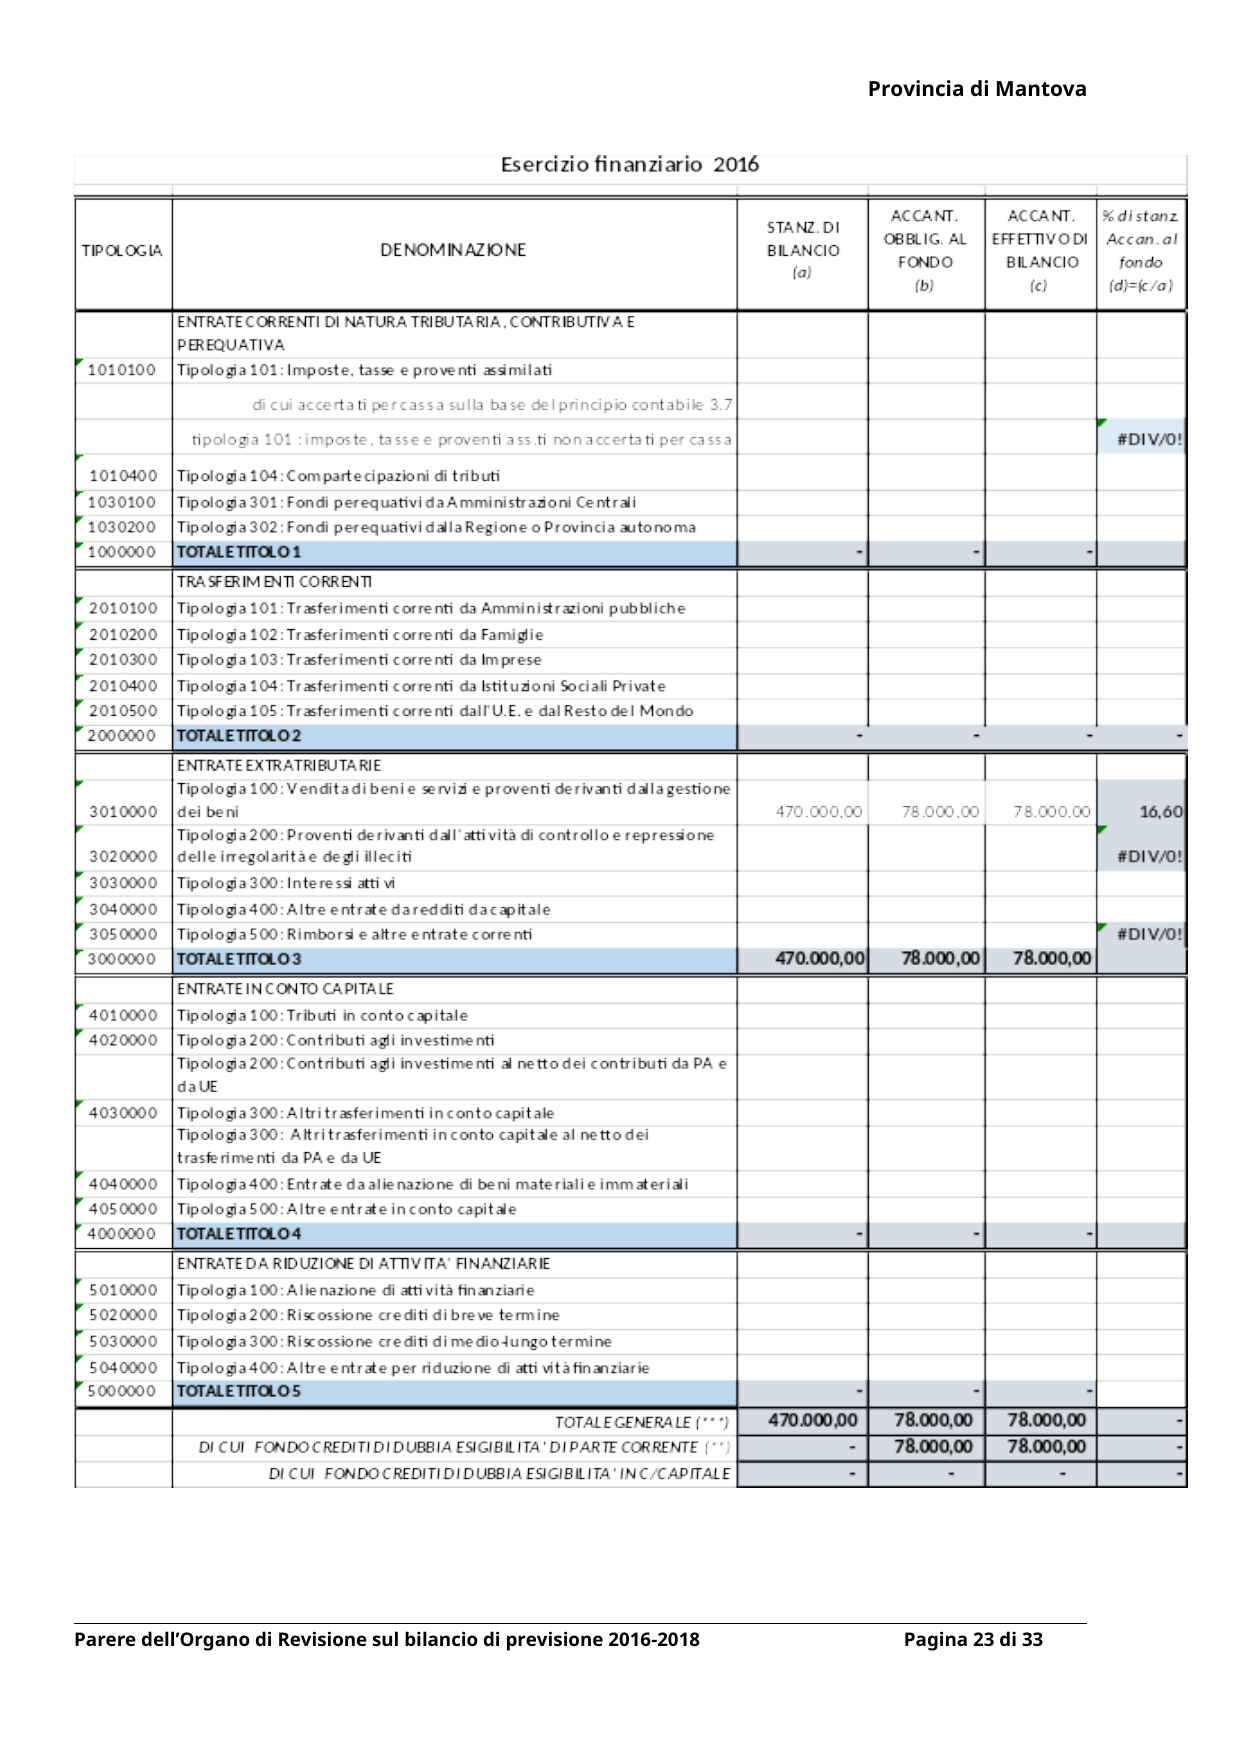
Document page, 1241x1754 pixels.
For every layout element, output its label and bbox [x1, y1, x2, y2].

table_header [80, 1512, 1240, 1539]
